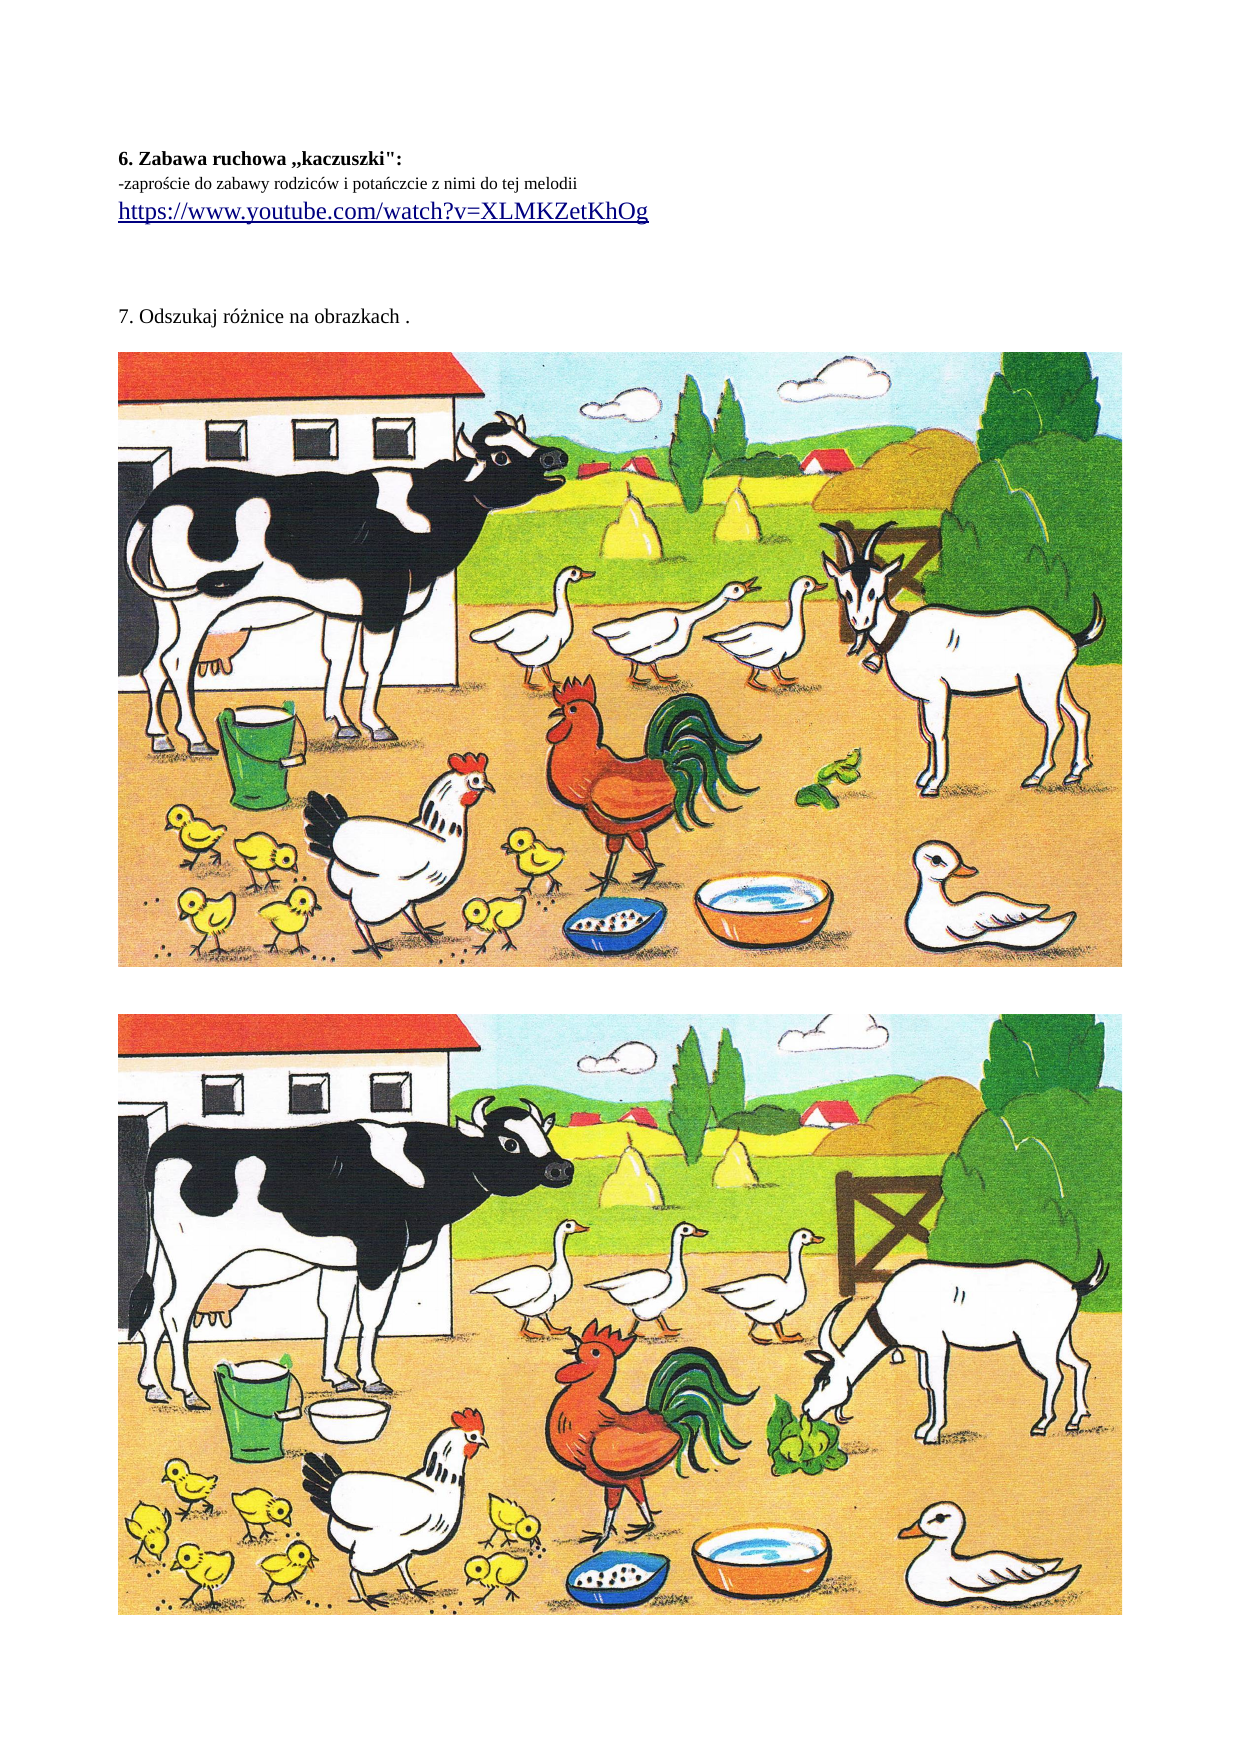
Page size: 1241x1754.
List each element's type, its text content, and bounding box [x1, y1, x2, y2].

text -zaproście do zabawy rodziców i potańczcie z nimi do tej melodii [118, 173, 1122, 193]
text https://www.youtube.com/watch?v=XLMKZetKhOg [118, 196, 1122, 225]
picture [118, 352, 1123, 967]
picture [118, 1014, 1123, 1615]
text 6. Zabawa ruchowa ,,kaczuszki": [118, 147, 1122, 170]
text 7. Odszukaj różnice na obrazkach . [118, 304, 1122, 328]
